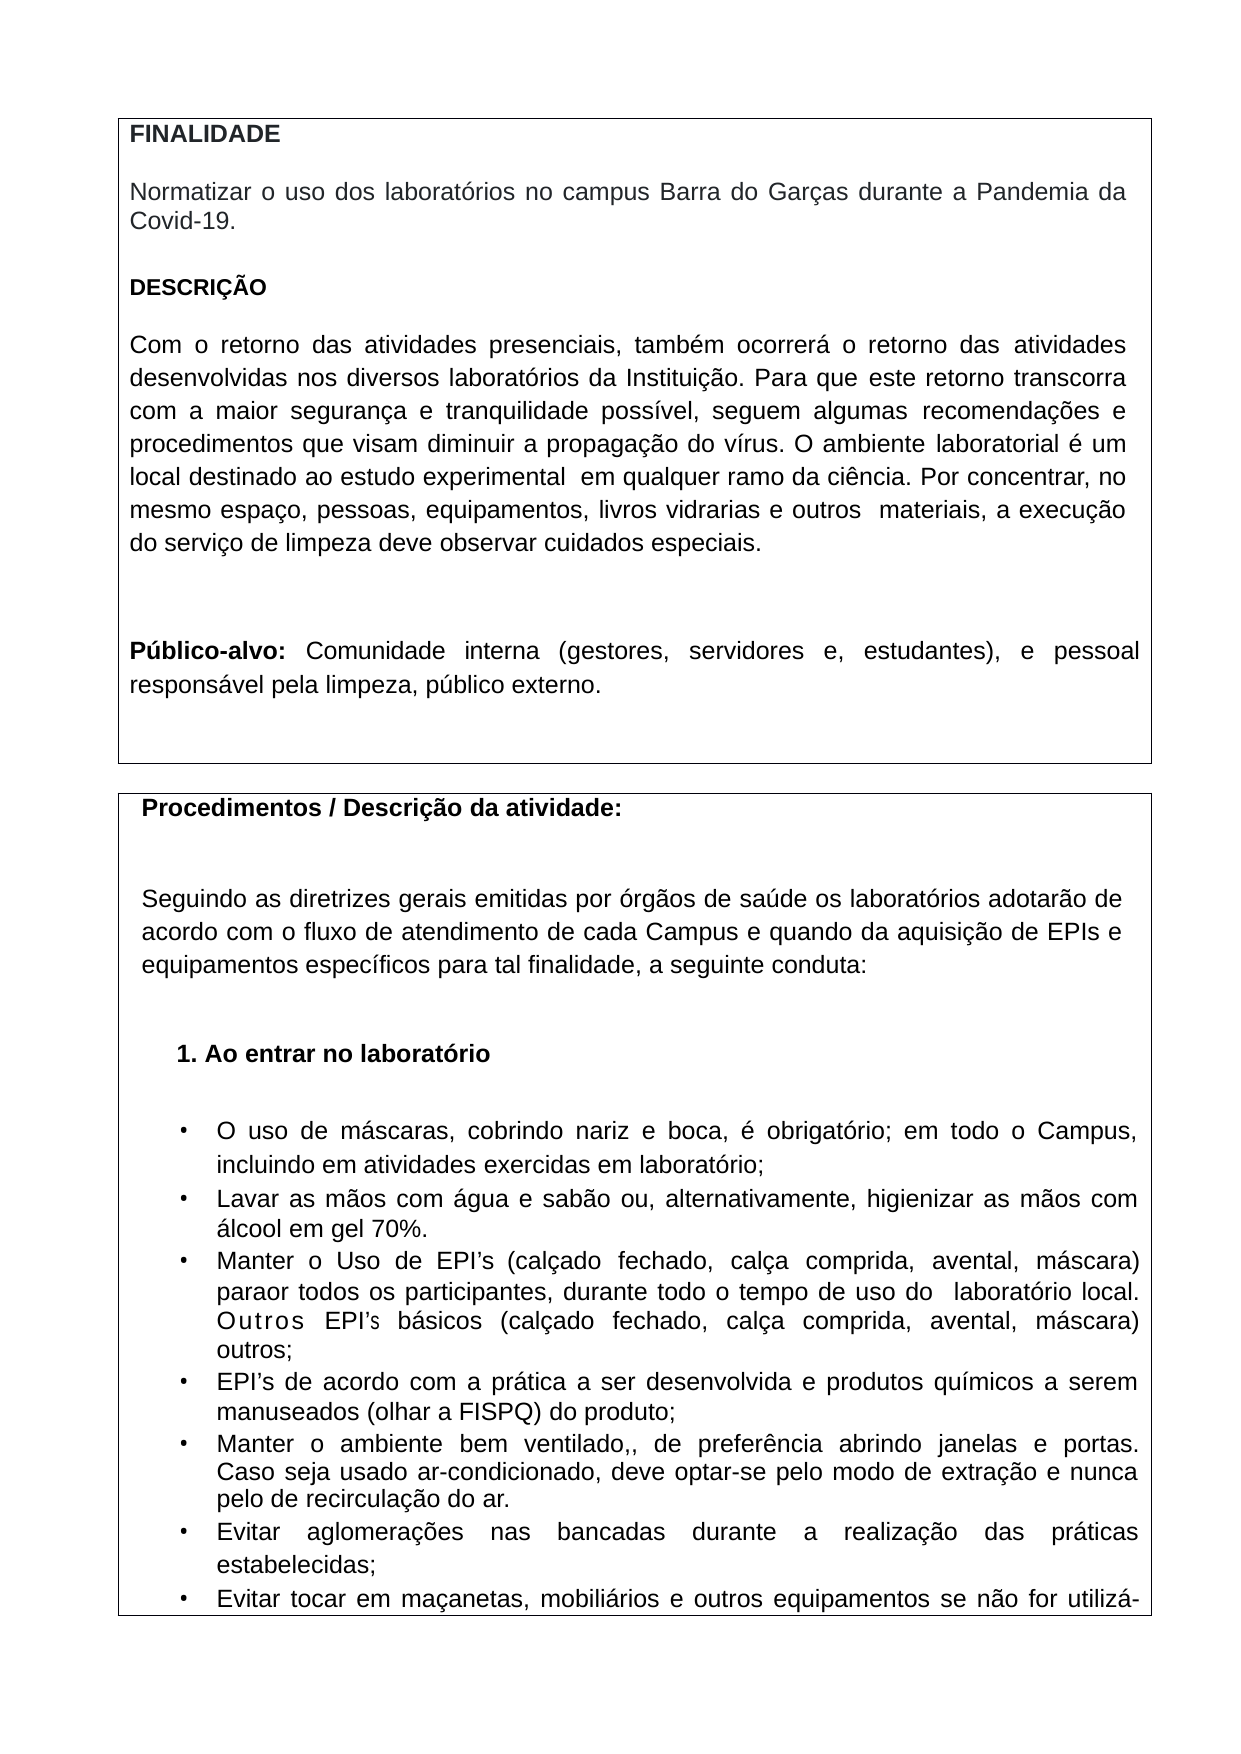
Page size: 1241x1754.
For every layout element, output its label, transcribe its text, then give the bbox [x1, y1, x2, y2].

table_cell [118, 764, 129, 792]
table_cell [1140, 764, 1151, 792]
table_cell Procedimentos / Descrição da atividade: Seguindo as diretrizes gerais emitidas por órgãos de saúde os laboratórios adotarão de acordo com o fluxo de atendimento de cada Campus e quando da aquisição de EPIs e equipamentos específicos para tal finalidade, a seguinte conduta: Ao entrar no laboratório O uso de máscaras, cobrindo nariz e boca, é obrigatório; em todo o Campus, incluindo em atividades exercidas em laboratório; Lavar as mãos com água e sabão ou, alternativamente, higienizar as mãos com álcool em gel 70%. Manter o Uso de EPI’s (calçado fechado, calça comprida, avental, máscara) paraor todos os participantes, durante todo o tempo de uso do laboratório local. Outros EPI’s básicos (calçado fechado, calça comprida, avental, máscara) outros; EPI’s de acordo com a prática a ser desenvolvida e produtos químicos a serem manuseados (olhar a FISPQ) do produto; Manter o ambiente bem ventilado,, de preferência abrindo janelas e portas. Caso seja usado ar-condicionado, deve optar-se pelo modo de extração e nunca pelo de recirculação do ar. Evitar aglomerações nas bancadas durante a realização das práticas estabelecidas; Evitar tocar em maçanetas, mobiliários e outros equipamentos se não for utilizá-los. Guardar bolsas e demais pertences em local apropriado para tal fim e sempre que possível desinfete-os antes e após de acondicioná-los. Manter no laboratório somente os reagentes a serem utilizados na aula, na quantidade suficiente para a prática. Evitar ao máximo o armazenamento de materiais, insumos, equipamentos utilizados somente em pesquisa (ver a possibilidade de segregar ambiente de aulas/ambiente de pesquisas); Ao utilizar mesas, computadores, instrumentos e vidrarias Higienizar, antes e depois da utilização, o mouse e o teclado dos computadores com papel toalha umedecido com álcool 70% (disponíveis em borrifadores, nos terminais de acesso ao computador, facilitando assim o acesso aos usuários) garantindopara a sua própria segurança e das demais pessoas. Colocar essa Condutas internas de higiene quando do encerramento das atividades Seguir o protocolo higienizando novamente as mãos, com álcool líquido 70%. Descartar máscaras e demais equipamentos descartáveis em local próprio/adequado; Limpeza do Laboratório pelos próprios servidores efetivos e equipe de higienização, quando do encerramento das atividades, atuando na desinfecção das mesas, cadeiras, terminais de computadores, estações de trabalho, armários, balcões, portas, maçanetas, estantes, equipamentos, instrumentos, vidrarias, piso, etc., utilizando solução sanitizante possível e condizente com o ambiente, de modo a não ter reações químicas posteriores,; seguindo as recomendações necessárias e e tendo tomando os devidos cuidados com os equipamentos. Condutas internas diárias de higiene Limpeza diária do laboratório pelos próprios servidores efetivos e equipe de higienização, quando do encerramento das atividades, atuando na desinfecção das mesas, cadeiras, terminais de computadores, estações de trabalho, armários, balcões, portas, maçanetas, estantes, equipamentos, instrumentos, vidrarias, etc., utilizando solução sanitizante possível e condizente com o ambiente, de modo a não ter reações químicas posteriores; seguindo as recomendações necessárias e tendo o devido cuidado com os equipamentos. Aumentar a frequência da limpeza e desinfecção com produtos desinfetantes, devidamente aprovados pela ANVISA, dos ambientes, máquinas e ferramentas que serão ou que foram utilizados em aulas práticas antes e depois de cada aula; Reforço nos procedimentos de limpeza e desinfecção, no decorrer do dia, das estações de trabalho e equipamentos utilizados pelos servidores e alunos, com produtos desinfetantes, devidamente aprovados pela ANVISA, principalmente do mobiliário exposto ao contato físico por parte dos usuários; Intensificar a limpeza de piso antes e depois de cada aula; Uso de EPIs no decorrer dos procedimentos de higienização pela equipe de limpeza e no decorrer do expediente de trabalho pelos servidores, para os devidos cuidados devidos cuidados com o próprio corpo e com das demais pessoas; Recomenda se o uso de máscara de proteção facial e seu adequado descarte ou troca, quando assim necessário; Os aventais de proteção deverão ser higienizados diariamente e trocados sempre que necessário; Lavar frequentemente as mãos com água e sabão ou, alternativamente, higienizar as mãos com álcool em gel 70% ou outro produto, devidamente aprovado pela Agência Nacional de Vigilância Sanitária (ANVISA) Manutenção de ambientes arejados (janelas e portas abertas, sempre que possível, evitando uso prolongado do ar-condicionado). Recomendações gerais preventivas Organização do espaço físico eliminando tudo o que for desnecessário no local; Disponibilizar, quando possível, um pano umedecido com solução a 1% de hipoclorito de sódio (água sanitária), para desinfecção dos calçados na entrada do laboratório e trocá-lo sempre que seco; Manter a ventilação de forma habitual e permanente, as janelas e portas abertas para propiciar a circulação de ar natural, antes e após o uso; Em ambiente climatizado, evitar a recirculação de ar e realizar manutenções preventivas seguindo os parâmetros devidamente aprovados pela ANVISA. Usar, quando possível, termômetros corporais infravermelhos para medir a temperatura dos usuários que entram no ambiente em interação com as orientações dos profissionais do setor de saúde; Usar luvas, aventais de proteção corporal, máscara descartável e máscara de proteção facial no decorrer do manuseio dos materiais; Ausentar-se das atividades profissionais, acadêmicas e de pesquisa se apresentar sintomas compatíveis com a COVID-19, tais como febre, tosse, dor de garganta e/ou coriza, com ou sem falta de ar. Comunicar a chefia imediata em caso de servidores e a CAE em caso de alunos. EQUIPAMENTOS/MATERIAIS NECESSÁRIOS NESTE POP: Borrifador para álcool 70%; Álcool líquido 70%; Álcool gel 70%; Máscaras de proteção (descartáveis ou de tecido); Hipoclorito de sódio (água sanitária); Pano ou toalha descartável para limpeza; Dispenser para álcool em gel 70%; Termômetros corporais infravermelhos; Película de PVC - para proteção de teclados e mouses utilizados pelos usuários; EPIs básicos (luvas, jaleco, máscara, avental...) EPIs específicos, de acordo com a prática a ser desenvolvida EPIs específicos para cada laboratório. REFERÊNCIAS: IFMT. IN 9/2022 – RTR-GAB/RTR/IFMT. Instrução normativa nº9, Estabelece o Protocolo de Biossegurança para Retorno Gradual às Atividades Presenciais do Instituto Federal de Educação, Ciência e Tecnologia de Mato Grosso – IFMT. 05 de abril de 2022; BRASIL. Ministério da Saúde. Portaria nº 1.565, de 18 de junho de 2020. Estabelece orientações gerais visando à prevenção, ao controle e à mitigação da transmissão da COVID-19, e à promoção da saúde física e mental da população brasileira, de forma a contribuir com as ações para a retomada segura das atividades e o convívio social seguro. Diário Oficial da União: Diário Oficial da União, Brasília, DF, ano CLVIII, n. 116, 19 jun. 2020. Seção 1, p. 64-65. Disponível em: <http://www.in.gov.br/en/web/dou/-/portaria-n-1.565-de-18-de-junho-de-2020-262408151>. Acesso em: 25 de out. 2021. COUTO, Hilma Alessandra Rodrigues do. Limpeza nos laboratórios: procedimentos e cuidados especiais. Manaus-AM: Embrapa Amazônia Ocidental, 2011. Disponível em: <https://w2.fop.unicamp.br/cibio/downloads/limpeza_lab.pdf>. Acesso em: 25 de out. 2021. Elaborado por: Comitê Local de Medidas Preventivas e Orientações sobre o COVID-19 Revisado pela Direção Geral e Departamento de Ensino [119, 794, 1151, 1614]
table_header FINALIDADE Normatizar o uso dos laboratórios no campus Barra do Garças durante a Pandemia da Covid-19. DESCRIÇÃO Com o retorno das atividades presenciais, também ocorrerá o retorno das atividades desenvolvidas nos diversos laboratórios da Instituição. Para que este retorno transcorra com a maior segurança e tranquilidade possível, seguem algumas recomendações e procedimentos que visam diminuir a propagação do vírus. O ambiente laboratorial é um local destinado ao estudo experimental em qualquer ramo da ciência. Por concentrar, no mesmo espaço, pessoas, equipamentos, livros vidrarias e outros materiais, a execução do serviço de limpeza deve observar cuidados especiais. Público-alvo: Comunidade interna (gestores, servidores e, estudantes), e pessoal responsável pela limpeza, público externo. [119, 119, 1151, 763]
